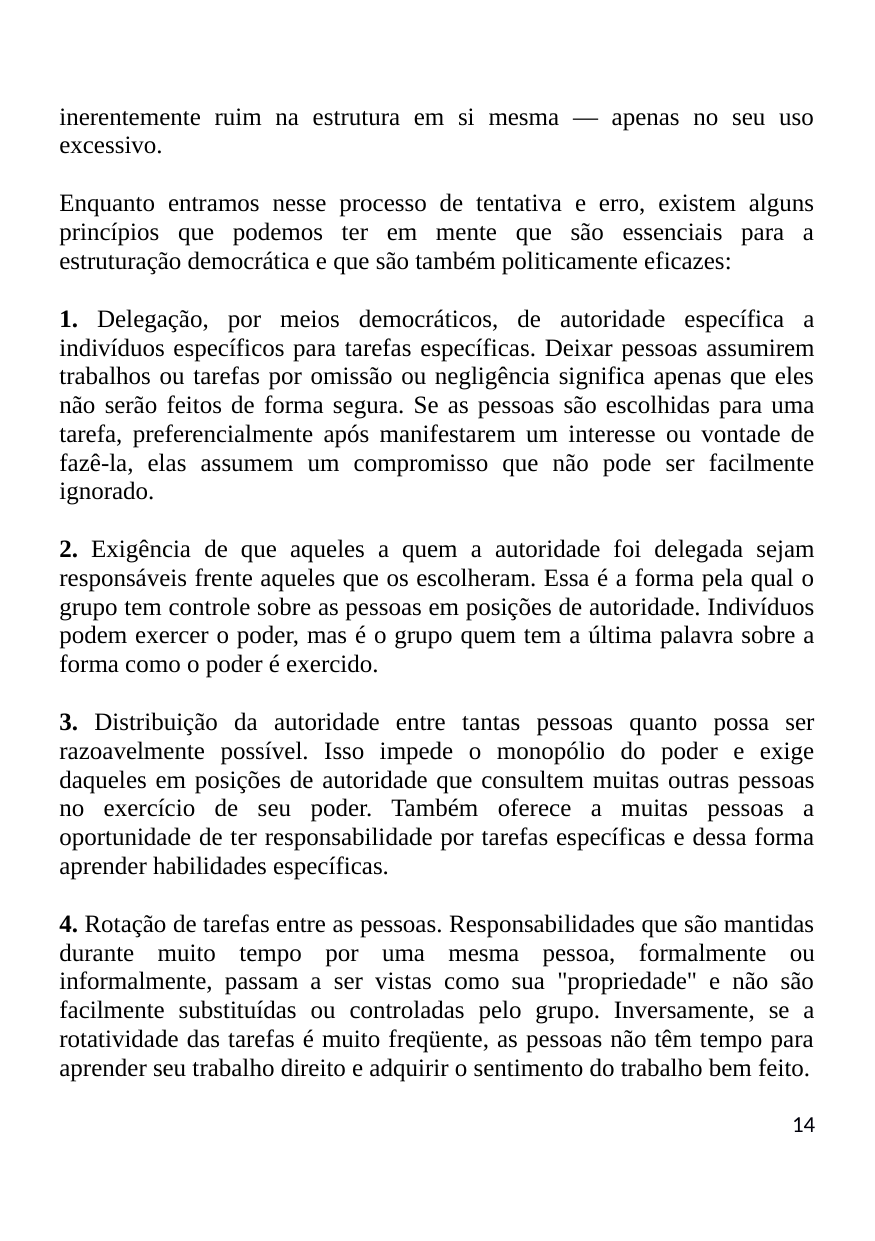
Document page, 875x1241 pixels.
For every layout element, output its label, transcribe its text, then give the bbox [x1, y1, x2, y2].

text 2. Exigência de que aqueles a quem a autoridade foi delegada sejam responsáveis frente aqueles que os escolheram. Essa é a forma pela qual o grupo tem controle sobre as pessoas em posições de autoridade. Indivíduos podem exercer o poder, mas é o grupo quem tem a última palavra sobre a forma como o poder é exercido. [59, 534, 815, 678]
text 1. Delegação, por meios democráticos, de autoridade específica a indivíduos específicos para tarefas específicas. Deixar pessoas assumirem trabalhos ou tarefas por omissão ou negligência significa apenas que eles não serão feitos de forma segura. Se as pessoas são escolhidas para uma tarefa, preferencialmente após manifestarem um interesse ou vontade de fazê-la, elas assumem um compromisso que não pode ser facilmente ignorado. [59, 304, 815, 505]
text Enquanto entramos nesse processo de tentativa e erro, existem alguns princípios que podemos ter em mente que são essenciais para a estruturação democrática e que são também politicamente eficazes: [59, 188, 815, 275]
text inerentemente ruim na estrutura em si mesma — apenas no seu uso excessivo. [59, 102, 815, 159]
text 4. Rotação de tarefas entre as pessoas. Responsabilidades que são mantidas durante muito tempo por uma mesma pessoa, formalmente ou informalmente, passam a ser vistas como sua "propriedade" e não são facilmente substituídas ou controladas pelo grupo. Inversamente, se a rotatividade das tarefas é muito freqüente, as pessoas não têm tempo para aprender seu trabalho direito e adquirir o sentimento do trabalho bem feito. [59, 909, 815, 1081]
text 3. Distribuição da autoridade entre tantas pessoas quanto possa ser razoavelmente possível. Isso impede o monopólio do poder e exige daqueles em posições de autoridade que consultem muitas outras pessoas no exercício de seu poder. Também oferece a muitas pessoas a oportunidade de ter responsabilidade por tarefas específicas e dessa forma aprender habilidades específicas. [59, 707, 815, 880]
